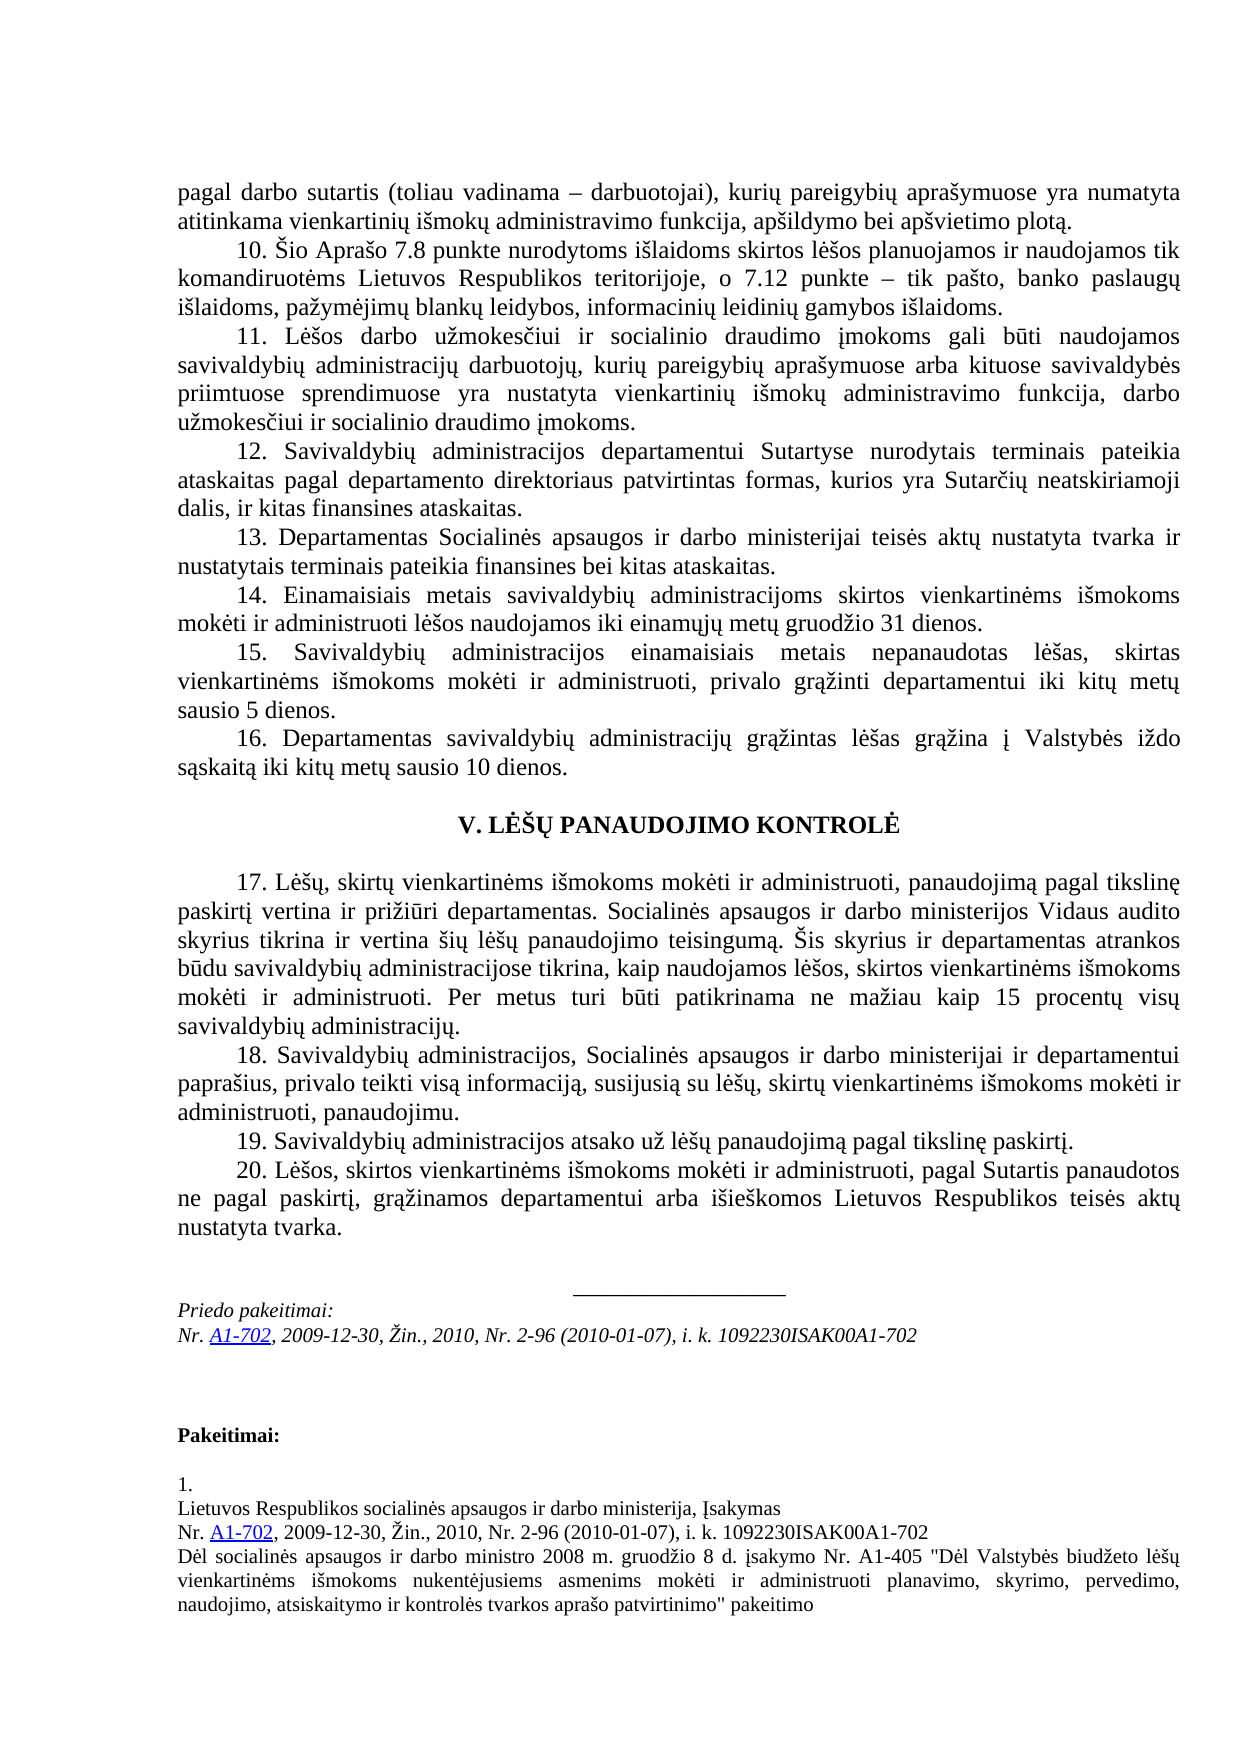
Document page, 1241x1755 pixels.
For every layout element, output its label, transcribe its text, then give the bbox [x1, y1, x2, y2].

text 10. Šio Aprašo 7.8 punkte nurodytoms išlaidoms skirtos lėšos planuojamos ir naudojamos tik komandiruotėms Lietuvos Respublikos teritorijoje, o 7.12 punkte – tik pašto, banko paslaugų išlaidoms, pažymėjimų blankų leidybos, informacinių leidinių gamybos išlaidoms. [177, 235, 1181, 321]
text V. LĖŠŲ PANAUDOJIMO KONTROLĖ [177, 810, 1181, 838]
text Pakeitimai: [177, 1423, 1181, 1447]
text _________________ [177, 1270, 1181, 1298]
text 12. Savivaldybių administracijos departamentui Sutartyse nurodytais terminais pateikia ataskaitas pagal departamento direktoriaus patvirtintas formas, kurios yra Sutarčių neatskiriamoji dalis, ir kitas finansines ataskaitas. [177, 436, 1181, 522]
text Priedo pakeitimai: [177, 1298, 1181, 1322]
text 14. Einamaisiais metais savivaldybių administracijoms skirtos vienkartinėms išmokoms mokėti ir administruoti lėšos naudojamos iki einamųjų metų gruodžio 31 dienos. [177, 580, 1181, 637]
text Nr. A1-702, 2009-12-30, Žin., 2010, Nr. 2-96 (2010-01-07), i. k. 1092230ISAK00A1-702 [177, 1520, 1181, 1544]
text 20. Lėšos, skirtos vienkartinėms išmokoms mokėti ir administruoti, pagal Sutartis panaudotos ne pagal paskirtį, grąžinamos departamentui arba išieškomos Lietuvos Respublikos teisės aktų nustatyta tvarka. [177, 1155, 1181, 1241]
text Dėl socialinės apsaugos ir darbo ministro 2008 m. gruodžio 8 d. įsakymo Nr. A1-405 "Dėl Valstybės biudžeto lėšų vienkartinėms išmokoms nukentėjusiems asmenims mokėti ir administruoti planavimo, skyrimo, pervedimo, naudojimo, atsiskaitymo ir kontrolės tvarkos aprašo patvirtinimo" pakeitimo [177, 1544, 1181, 1616]
text 11. Lėšos darbo užmokesčiui ir socialinio draudimo įmokoms gali būti naudojamos savivaldybių administracijų darbuotojų, kurių pareigybių aprašymuose arba kituose savivaldybės priimtuose sprendimuose yra nustatyta vienkartinių išmokų administravimo funkcija, darbo užmokesčiui ir socialinio draudimo įmokoms. [177, 321, 1181, 436]
text 18. Savivaldybių administracijos, Socialinės apsaugos ir darbo ministerijai ir departamentui paprašius, privalo teikti visą informaciją, susijusią su lėšų, skirtų vienkartinėms išmokoms mokėti ir administruoti, panaudojimu. [177, 1040, 1181, 1126]
text 19. Savivaldybių administracijos atsako už lėšų panaudojimą pagal tikslinę paskirtį. [177, 1126, 1181, 1155]
text 13. Departamentas Socialinės apsaugos ir darbo ministerijai teisės aktų nustatyta tvarka ir nustatytais terminais pateikia finansines bei kitas ataskaitas. [177, 522, 1181, 580]
text pagal darbo sutartis (toliau vadinama – darbuotojai), kurių pareigybių aprašymuose yra numatyta atitinkama vienkartinių išmokų administravimo funkcija, apšildymo bei apšvietimo plotą. [177, 177, 1181, 235]
text 1. [177, 1472, 1181, 1496]
text 16. Departamentas savivaldybių administracijų grąžintas lėšas grąžina į Valstybės iždo sąskaitą iki kitų metų sausio 10 dienos. [177, 723, 1181, 781]
text Nr. A1-702, 2009-12-30, Žin., 2010, Nr. 2-96 (2010-01-07), i. k. 1092230ISAK00A1-702 [177, 1322, 1181, 1347]
text Lietuvos Respublikos socialinės apsaugos ir darbo ministerija, Įsakymas [177, 1496, 1181, 1520]
text 15. Savivaldybių administracijos einamaisiais metais nepanaudotas lėšas, skirtas vienkartinėms išmokoms mokėti ir administruoti, privalo grąžinti departamentui iki kitų metų sausio 5 dienos. [177, 637, 1181, 723]
text 17. Lėšų, skirtų vienkartinėms išmokoms mokėti ir administruoti, panaudojimą pagal tikslinę paskirtį vertina ir prižiūri departamentas. Socialinės apsaugos ir darbo ministerijos Vidaus audito skyrius tikrina ir vertina šių lėšų panaudojimo teisingumą. Šis skyrius ir departamentas atrankos būdu savivaldybių administracijose tikrina, kaip naudojamos lėšos, skirtos vienkartinėms išmokoms mokėti ir administruoti. Per metus turi būti patikrinama ne mažiau kaip 15 procentų visų savivaldybių administracijų. [177, 867, 1181, 1040]
